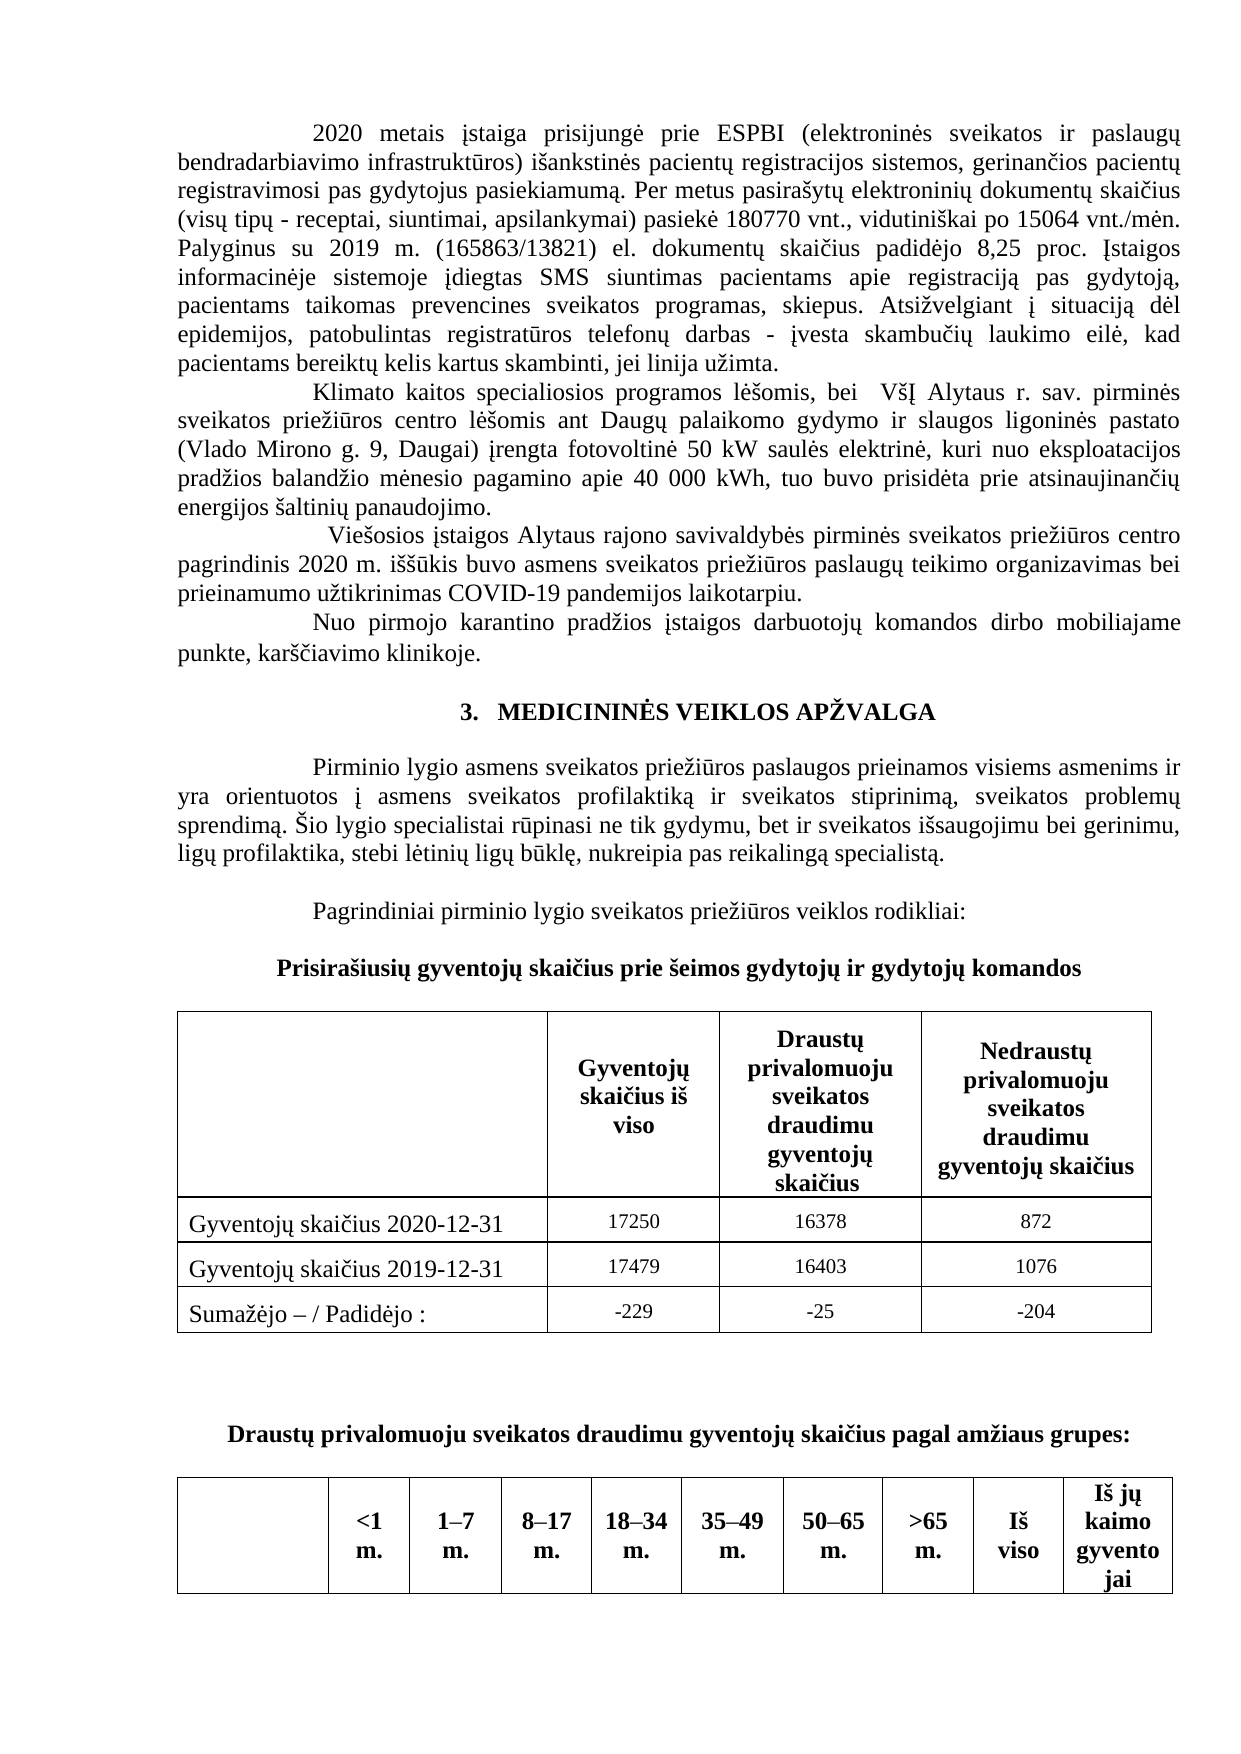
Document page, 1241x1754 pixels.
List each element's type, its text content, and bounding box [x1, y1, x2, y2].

text Prisirašiusių gyventojų skaičius prie šeimos gydytojų ir gydytojų komandos [177, 953, 1181, 982]
table_header Iš jų kaimo gyventojai [1064, 1478, 1172, 1593]
text Draustų privalomuoju sveikatos draudimu gyventojų skaičius pagal amžiaus grupes: [177, 1419, 1181, 1448]
table_cell 872 [922, 1198, 1151, 1241]
text Klimato kaitos specialiosios programos lėšomis, bei VšĮ Alytaus r. sav. pirminės sveikatos priežiūros centro lėšomis ant Daugų palaikomo gydymo ir slaugos ligoninės pastato (Vlado Mirono g. 9, Daugai) įrengta fotovoltinė 50 kW saulės elektrinė, kuri nuo eksploatacijos pradžios balandžio mėnesio pagamino apie 40 000 kWh, tuo buvo prisidėta prie atsinaujinančių energijos šaltinių panaudojimo. [177, 377, 1181, 521]
table_header 50–65 m. [784, 1478, 882, 1593]
text Pagrindiniai pirminio lygio sveikatos priežiūros veiklos rodikliai: [177, 896, 1181, 925]
table_header 35–49 m. [682, 1478, 783, 1593]
table_header Nedraustų privalomuoju sveikatos draudimu gyventojų skaičius [922, 1012, 1151, 1196]
table_cell Gyventojų skaičius 2020-12-31 [178, 1198, 547, 1241]
table_header >65 m. [883, 1478, 973, 1593]
table_cell -204 [922, 1287, 1151, 1332]
table_header [178, 1478, 328, 1593]
table_header Gyventojų skaičius iš viso [548, 1012, 719, 1196]
table_cell 17250 [548, 1198, 719, 1241]
table_cell 16403 [720, 1243, 921, 1286]
table_cell Gyventojų skaičius 2019-12-31 [178, 1243, 547, 1286]
table_header [178, 1012, 547, 1196]
table_cell -229 [548, 1287, 719, 1332]
table_header 8–17 m. [502, 1478, 591, 1593]
text 3. MEDICININĖS VEIKLOS APŽVALGA [215, 697, 1181, 726]
text Viešosios įstaigos Alytaus rajono savivaldybės pirminės sveikatos priežiūros centro pagrindinis 2020 m. iššūkis buvo asmens sveikatos priežiūros paslaugų teikimo organizavimas bei prieinamumo užtikrinimas COVID-19 pandemijos laikotarpiu. [177, 521, 1181, 607]
table_cell 1076 [922, 1243, 1151, 1286]
text Pirminio lygio asmens sveikatos priežiūros paslaugos prieinamos visiems asmenims ir yra orientuotos į asmens sveikatos profilaktiką ir sveikatos stiprinimą, sveikatos problemų sprendimą. Šio lygio specialistai rūpinasi ne tik gydymu, bet ir sveikatos išsaugojimu bei gerinimu, ligų profilaktika, stebi lėtinių ligų būklę, nukreipia pas reikalingą specialistą. [177, 752, 1181, 867]
table_cell -25 [720, 1287, 921, 1332]
table_header 1–7 m. [410, 1478, 501, 1593]
text Nuo pirmojo karantino pradžios įstaigos darbuotojų komandos dirbo mobiliajame punkte, karščiavimo klinikoje. [177, 607, 1181, 666]
table_cell 17479 [548, 1243, 719, 1286]
table_header <1 m. [329, 1478, 409, 1593]
table_header Draustų privalomuoju sveikatos draudimu gyventojų skaičius [720, 1012, 921, 1196]
table_cell Sumažėjo – / Padidėjo : [178, 1287, 547, 1332]
table_cell 16378 [720, 1198, 921, 1241]
table_header 18–34 m. [592, 1478, 681, 1593]
text 2020 metais įstaiga prisijungė prie ESPBI (elektroninės sveikatos ir paslaugų bendradarbiavimo infrastruktūros) išankstinės pacientų registracijos sistemos, gerinančios pacientų registravimosi pas gydytojus pasiekiamumą. Per metus pasirašytų elektroninių dokumentų skaičius (visų tipų - receptai, siuntimai, apsilankymai) pasiekė 180770 vnt., vidutiniškai po 15064 vnt./mėn. Palyginus su 2019 m. (165863/13821) el. dokumentų skaičius padidėjo 8,25 proc. Įstaigos informacinėje sistemoje įdiegtas SMS siuntimas pacientams apie registraciją pas gydytoją, pacientams taikomas prevencines sveikatos programas, skiepus. Atsižvelgiant į situaciją dėl epidemijos, patobulintas registratūros telefonų darbas - įvesta skambučių laukimo eilė, kad pacientams bereiktų kelis kartus skambinti, jei linija užimta. [177, 118, 1181, 377]
table_header Iš viso [974, 1478, 1063, 1593]
